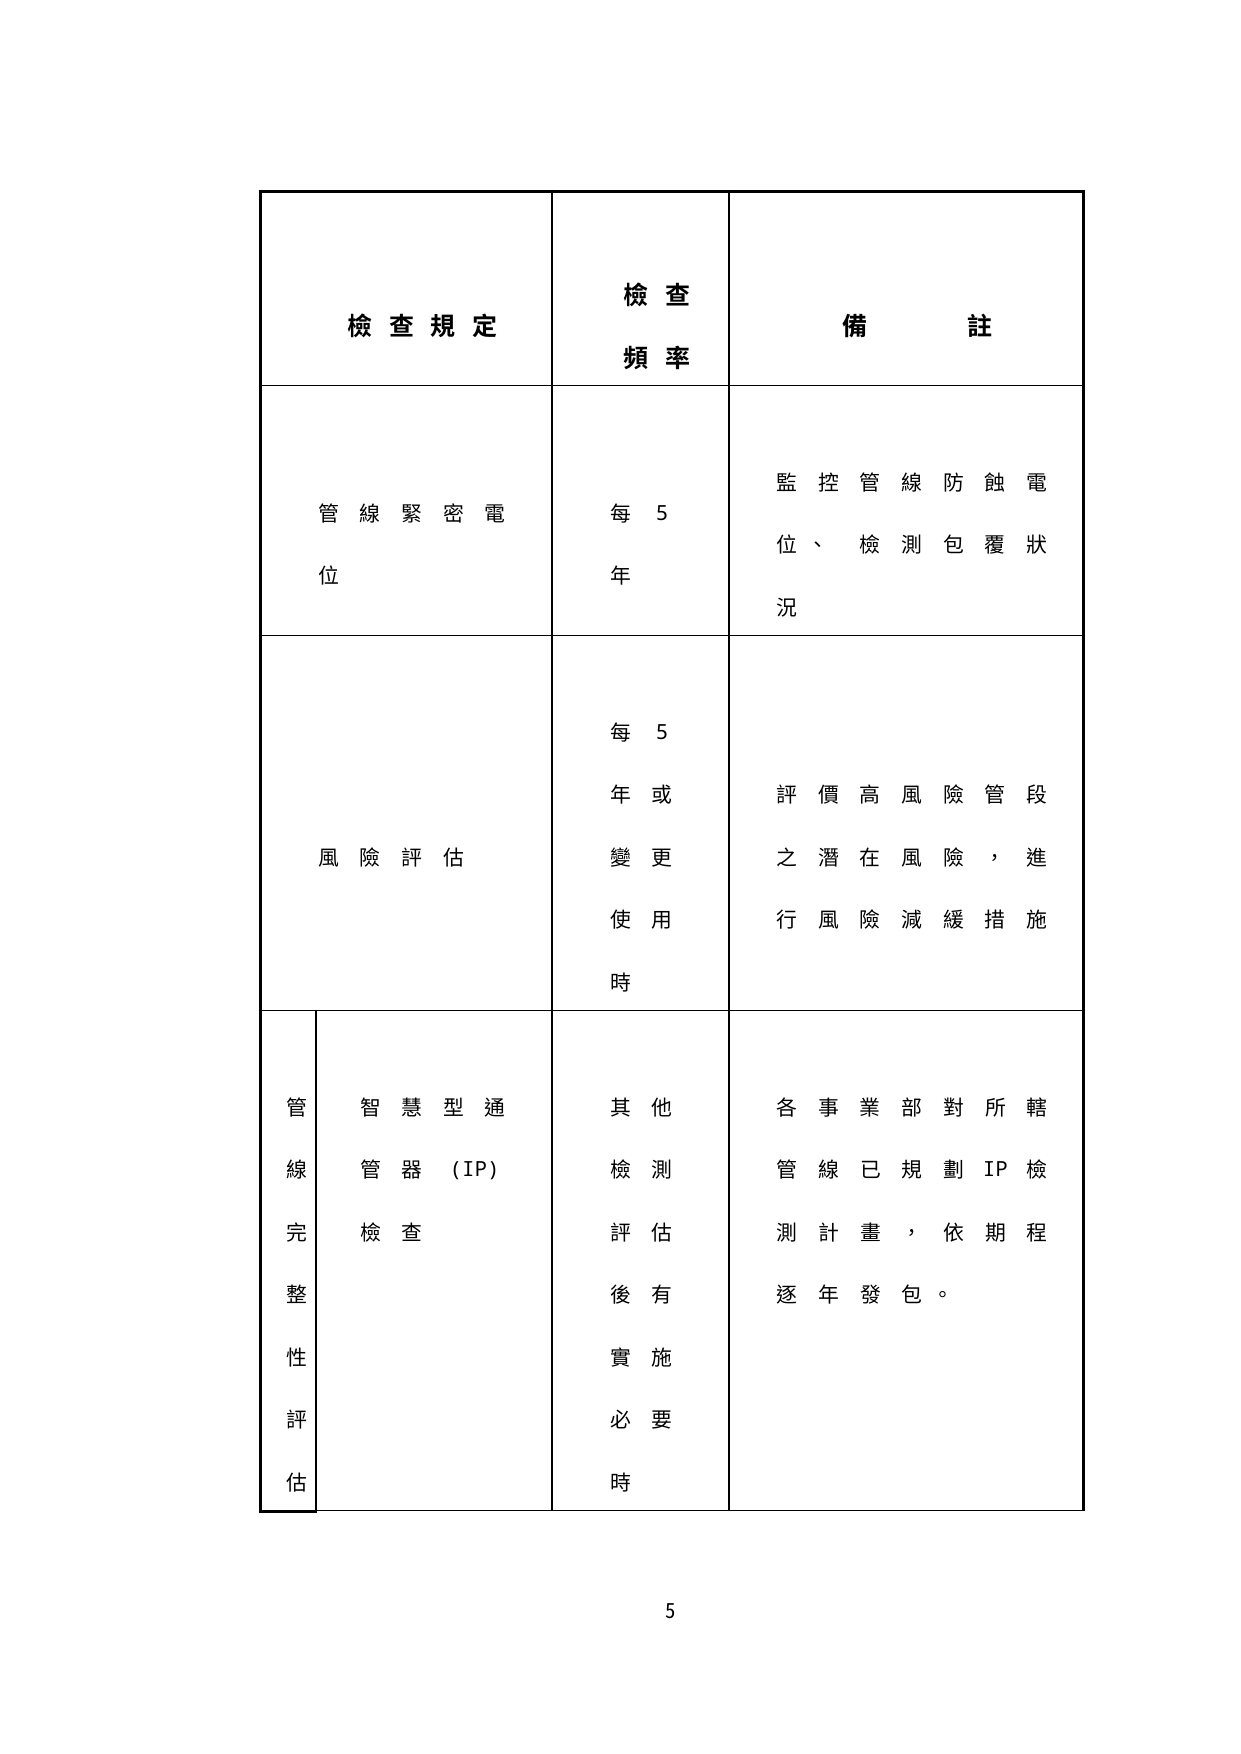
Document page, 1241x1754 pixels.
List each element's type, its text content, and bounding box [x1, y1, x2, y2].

table_header 檢查頻率 [553, 193, 728, 384]
table_cell 其他檢測評估後有實施必要時 [553, 1011, 728, 1509]
table_header 備 註 [730, 193, 1082, 384]
table_cell 各事業部對所轄管線已規劃IP檢測計畫，依期程逐年發包。 [730, 1011, 1082, 1509]
table_cell 管線完整性評估 [262, 1011, 315, 1509]
table_cell 風險評估 [262, 636, 551, 1009]
table_cell 評價高風險管段之潛在風險，進行風險減緩措施 [730, 636, 1082, 1009]
table_cell 管線緊密電位 [262, 386, 551, 634]
table_header 檢查規定 [262, 193, 551, 384]
table_cell 每5年 [553, 386, 728, 634]
table_cell 每5年或變更使用時 [553, 636, 728, 1009]
table_cell 智慧型通管器(IP)檢查 [317, 1011, 551, 1509]
table_cell 監控管線防蝕電位、檢測包覆狀況 [730, 386, 1082, 634]
